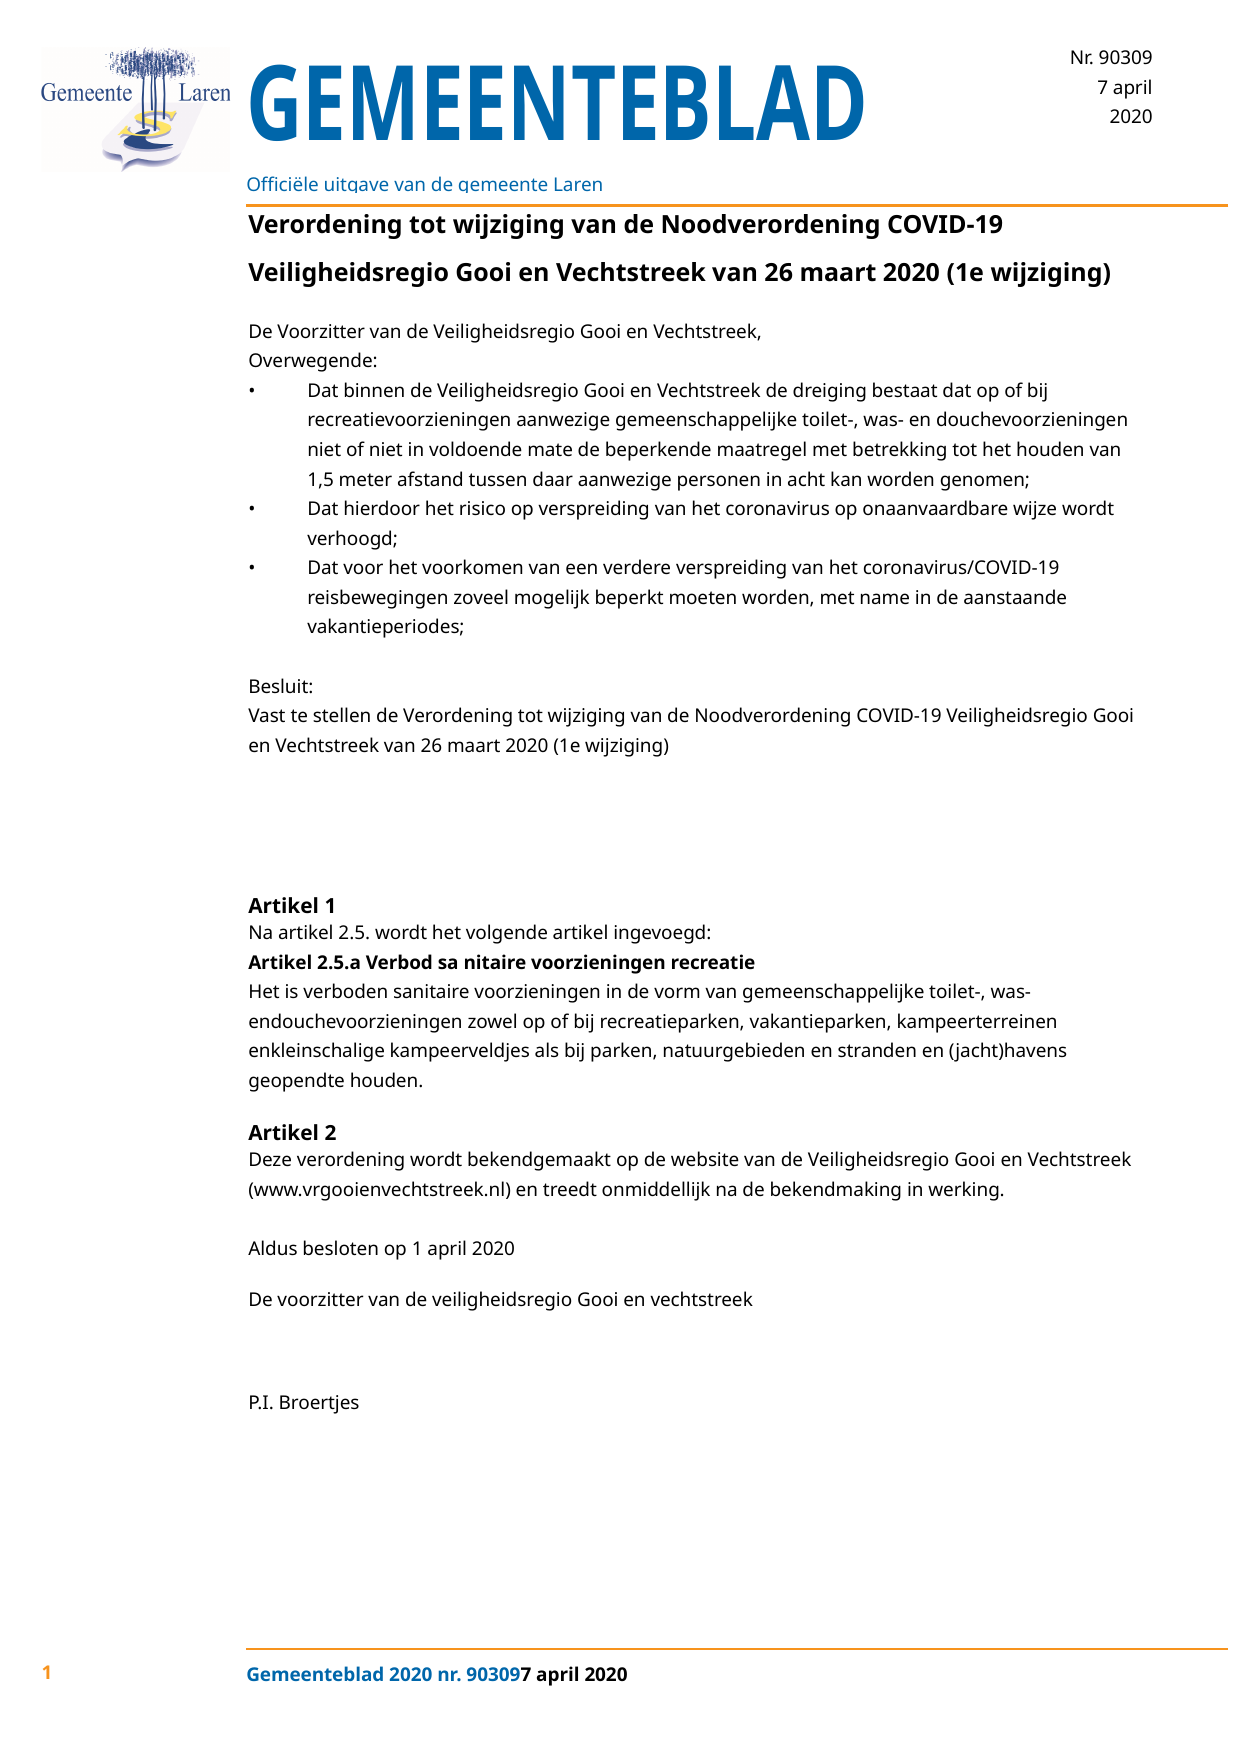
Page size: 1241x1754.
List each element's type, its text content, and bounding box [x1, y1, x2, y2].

picture [41, 47, 231, 172]
text Verordening tot wijziging van de Noodverordening COVID‐19 Veiligheidsregio Gooi en Vechtstreek van 26 maart 2020 (1e wijziging) [248, 207, 1152, 288]
text Overwegende: [248, 347, 1152, 373]
list Dat voor het voorkomen van een verdere verspreiding van het coronavirus/COVID-19 reisbewegingen zoveel mogelijk beperkt moeten worden, met name in de aanstaande vakantieperiodes; [248, 554, 1152, 639]
text Vast te stellen de Verordening tot wijziging van de Noodverordening COVID‐19 Veiligheidsregio Gooi en Vechtstreek van 26 maart 2020 (1e wijziging) [248, 702, 1152, 758]
text Artikel 1 [248, 891, 1152, 919]
text Deze verordening wordt bekendgemaakt op de website van de Veiligheidsregio Gooi en Vechtstreek (www.vrgooienvechtstreek.nl) en treedt onmiddellijk na de bekendmaking in werking. [248, 1146, 1152, 1201]
text Artikel 2.5.a Verbod sa nitaire voorzieningen recreatie [248, 949, 1152, 975]
list Dat binnen de Veiligheidsregio Gooi en Vechtstreek de dreiging bestaat dat op of bij recreatievoorzieningen aanwezige gemeenschappelijke toilet‐, was‐ en douchevoorzieningen niet of niet in voldoende mate de beperkende maatregel met betrekking tot het houden van 1,5 meter afstand tussen daar aanwezige personen in acht kan worden genomen; [248, 377, 1152, 492]
text Het is verboden sanitaire voorzieningen in de vorm van gemeenschappelijke toilet‐, was‐ endouchevoorzieningen zowel op of bij recreatieparken, vakantieparken, kampeerterreinen enkleinschalige kampeerveldjes als bij parken, natuurgebieden en stranden en (jacht)havens geopendte houden. [248, 978, 1152, 1093]
text Aldus besloten op 1 april 2020 [248, 1235, 1152, 1261]
text P.I. Broertjes [248, 1389, 1152, 1415]
text Artikel 2 [248, 1118, 1152, 1146]
list Dat hierdoor het risico op verspreiding van het coronavirus op onaanvaardbare wijze wordt verhoogd; [248, 495, 1152, 551]
text De voorzitter van de veiligheidsregio Gooi en vechtstreek [248, 1286, 1152, 1312]
text Besluit: [248, 673, 1152, 699]
text Na artikel 2.5. wordt het volgende artikel ingevoegd: [248, 919, 1152, 945]
text De Voorzitter van de Veiligheidsregio Gooi en Vechtstreek, [248, 318, 1152, 344]
